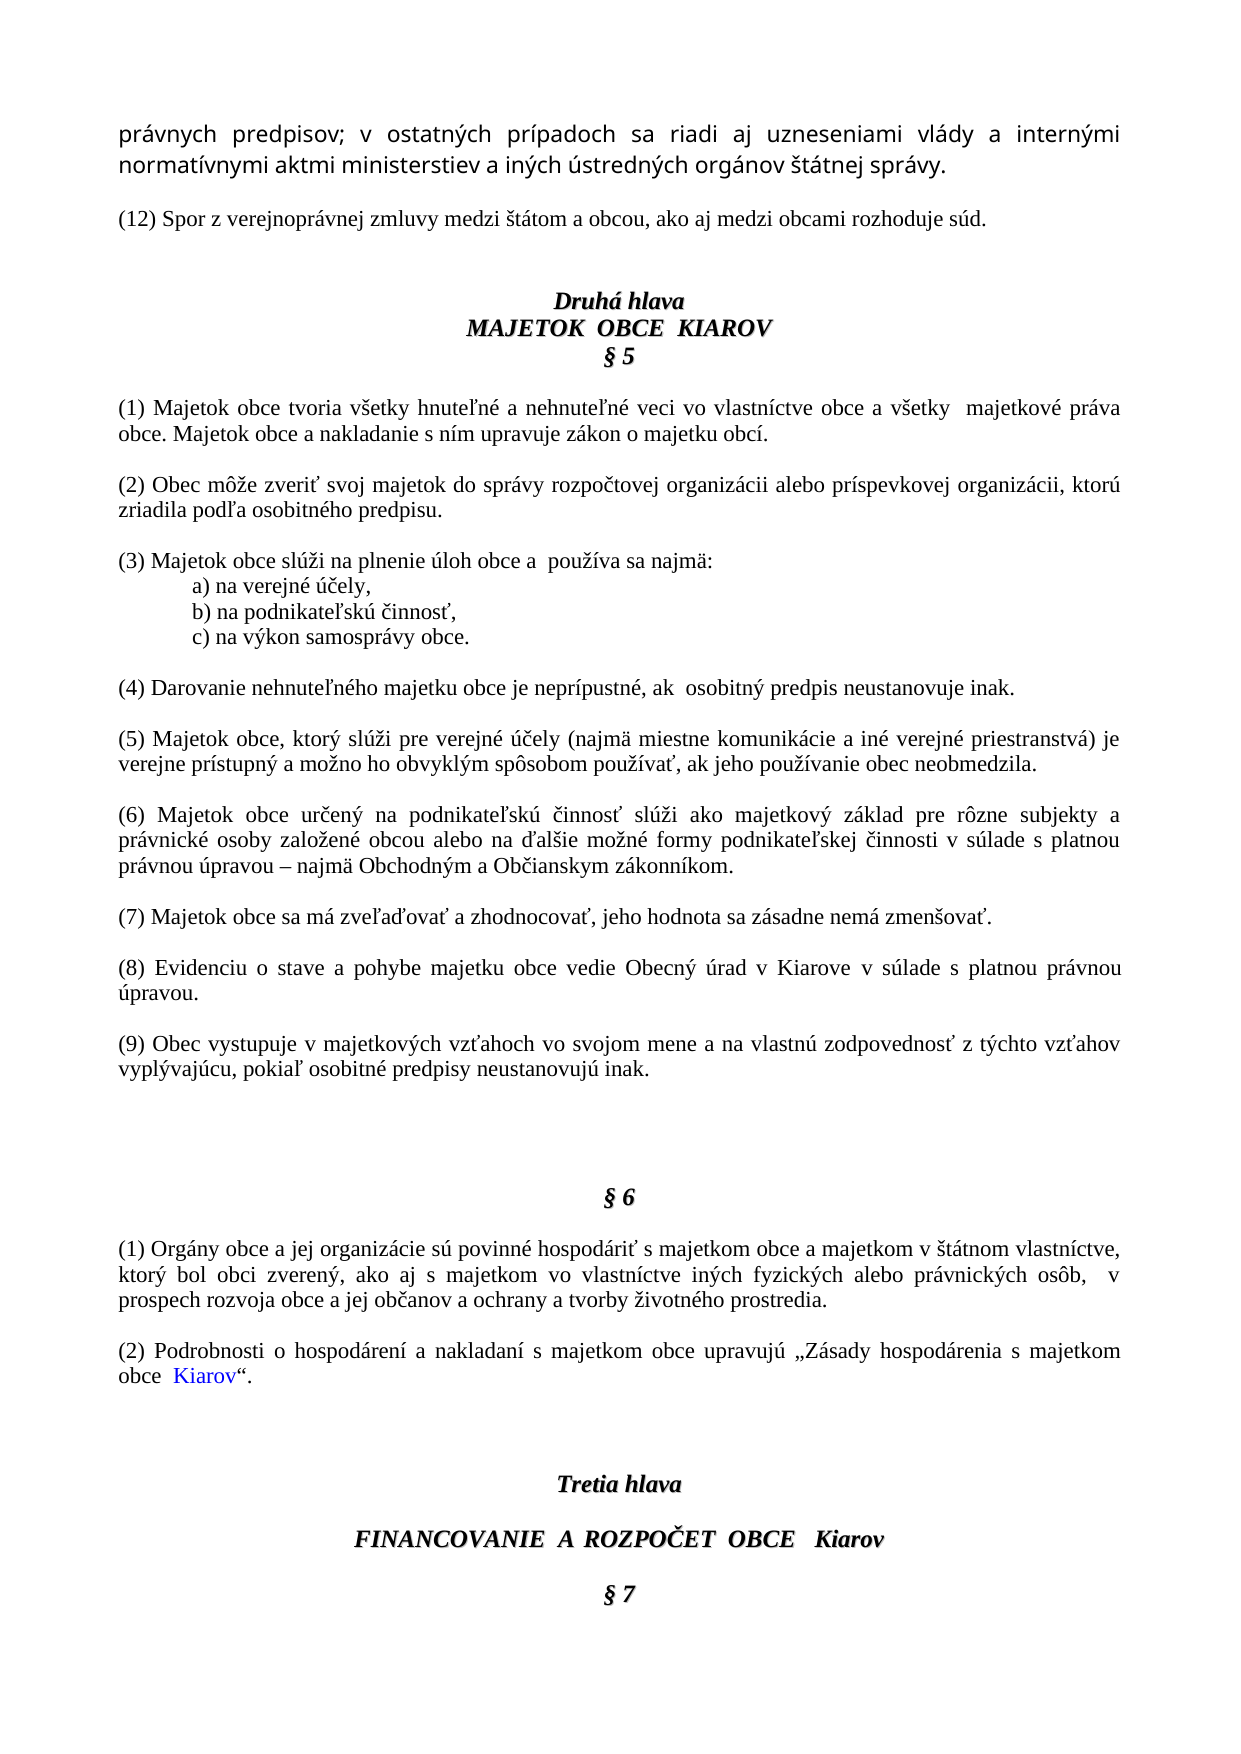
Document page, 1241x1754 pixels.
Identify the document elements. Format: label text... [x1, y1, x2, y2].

text (12) Spor z verejnoprávnej zmluvy medzi štátom a obcou, ako aj medzi obcami rozhoduje súd. [118, 206, 1122, 231]
text (5) Majetok obce, ktorý slúži pre verejné účely (najmä miestne komunikácie a iné verejné priestranstvá) je verejne prístupný a možno ho obvyklým spôsobom používať, ak jeho používanie obec neobmedzila. [118, 726, 1122, 777]
text (1) Majetok obce tvoria všetky hnuteľné a nehnuteľné veci vo vlastníctve obce a všetky majetkové práva obce. Majetok obce a nakladanie s ním upravuje zákon o majetku obcí. [118, 395, 1122, 446]
text (1) Orgány obce a jej organizácie sú povinné hospodáriť s majetkom obce a majetkom v štátnom vlastníctve, ktorý bol obci zverený, ako aj s majetkom vo vlastníctve iných fyzických alebo právnických osôb, v prospech rozvoja obce a jej občanov a ochrany a tvorby životného prostredia. [118, 1236, 1122, 1313]
text FINANCOVANIE A ROZPOČET OBCE Kiarov [118, 1525, 1122, 1553]
text § 5 [118, 342, 1122, 370]
text a) na verejné účely, [118, 573, 1122, 599]
text (7) Majetok obce sa má zveľaďovať a zhodnocovať, jeho hodnota sa zásadne nemá zmenšovať. [118, 904, 1122, 929]
text (4) Darovanie nehnuteľného majetku obce je neprípustné, ak osobitný predpis neustanovuje inak. [118, 675, 1122, 700]
text § 6 [118, 1183, 1122, 1211]
text (2) Podrobnosti o hospodárení a nakladaní s majetkom obce upravujú „Zásady hospodárenia s majetkom obce Kiarov“. [118, 1338, 1122, 1389]
text (2) Obec môže zveriť svoj majetok do správy rozpočtovej organizácii alebo príspevkovej organizácii, ktorú zriadila podľa osobitného predpisu. [118, 472, 1122, 522]
text Druhá hlava [118, 287, 1122, 314]
text § 7 [118, 1581, 1122, 1608]
text (8) Evidenciu o stave a pohybe majetku obce vedie Obecný úrad v Kiarove v súlade s platnou právnou úpravou. [118, 954, 1122, 1005]
text (6) Majetok obce určený na podnikateľskú činnosť slúži ako majetkový základ pre rôzne subjekty a právnické osoby založené obcou alebo na ďalšie možné formy podnikateľskej činnosti v súlade s platnou právnou úpravou – najmä Obchodným a Občianskym zákonníkom. [118, 802, 1122, 878]
text (3) Majetok obce slúži na plnenie úloh obce a používa sa najmä: [118, 548, 1122, 573]
text (9) Obec vystupuje v majetkových vzťahoch vo svojom mene a na vlastnú zodpovednosť z týchto vzťahov vyplývajúcu, pokiaľ osobitné predpisy neustanovujú inak. [118, 1031, 1122, 1082]
subtitle Tretia hlava [118, 1470, 1122, 1497]
text b) na podnikateľskú činnosť, [118, 599, 1122, 624]
text právnych predpisov; v ostatných prípadoch sa riadi aj uzneseniami vlády a internými normatívnymi aktmi ministerstiev a iných ústredných orgánov štátnej správy. [118, 118, 1122, 181]
text MAJETOK OBCE KIAROV [118, 314, 1122, 342]
text c) na výkon samosprávy obce. [118, 624, 1122, 649]
